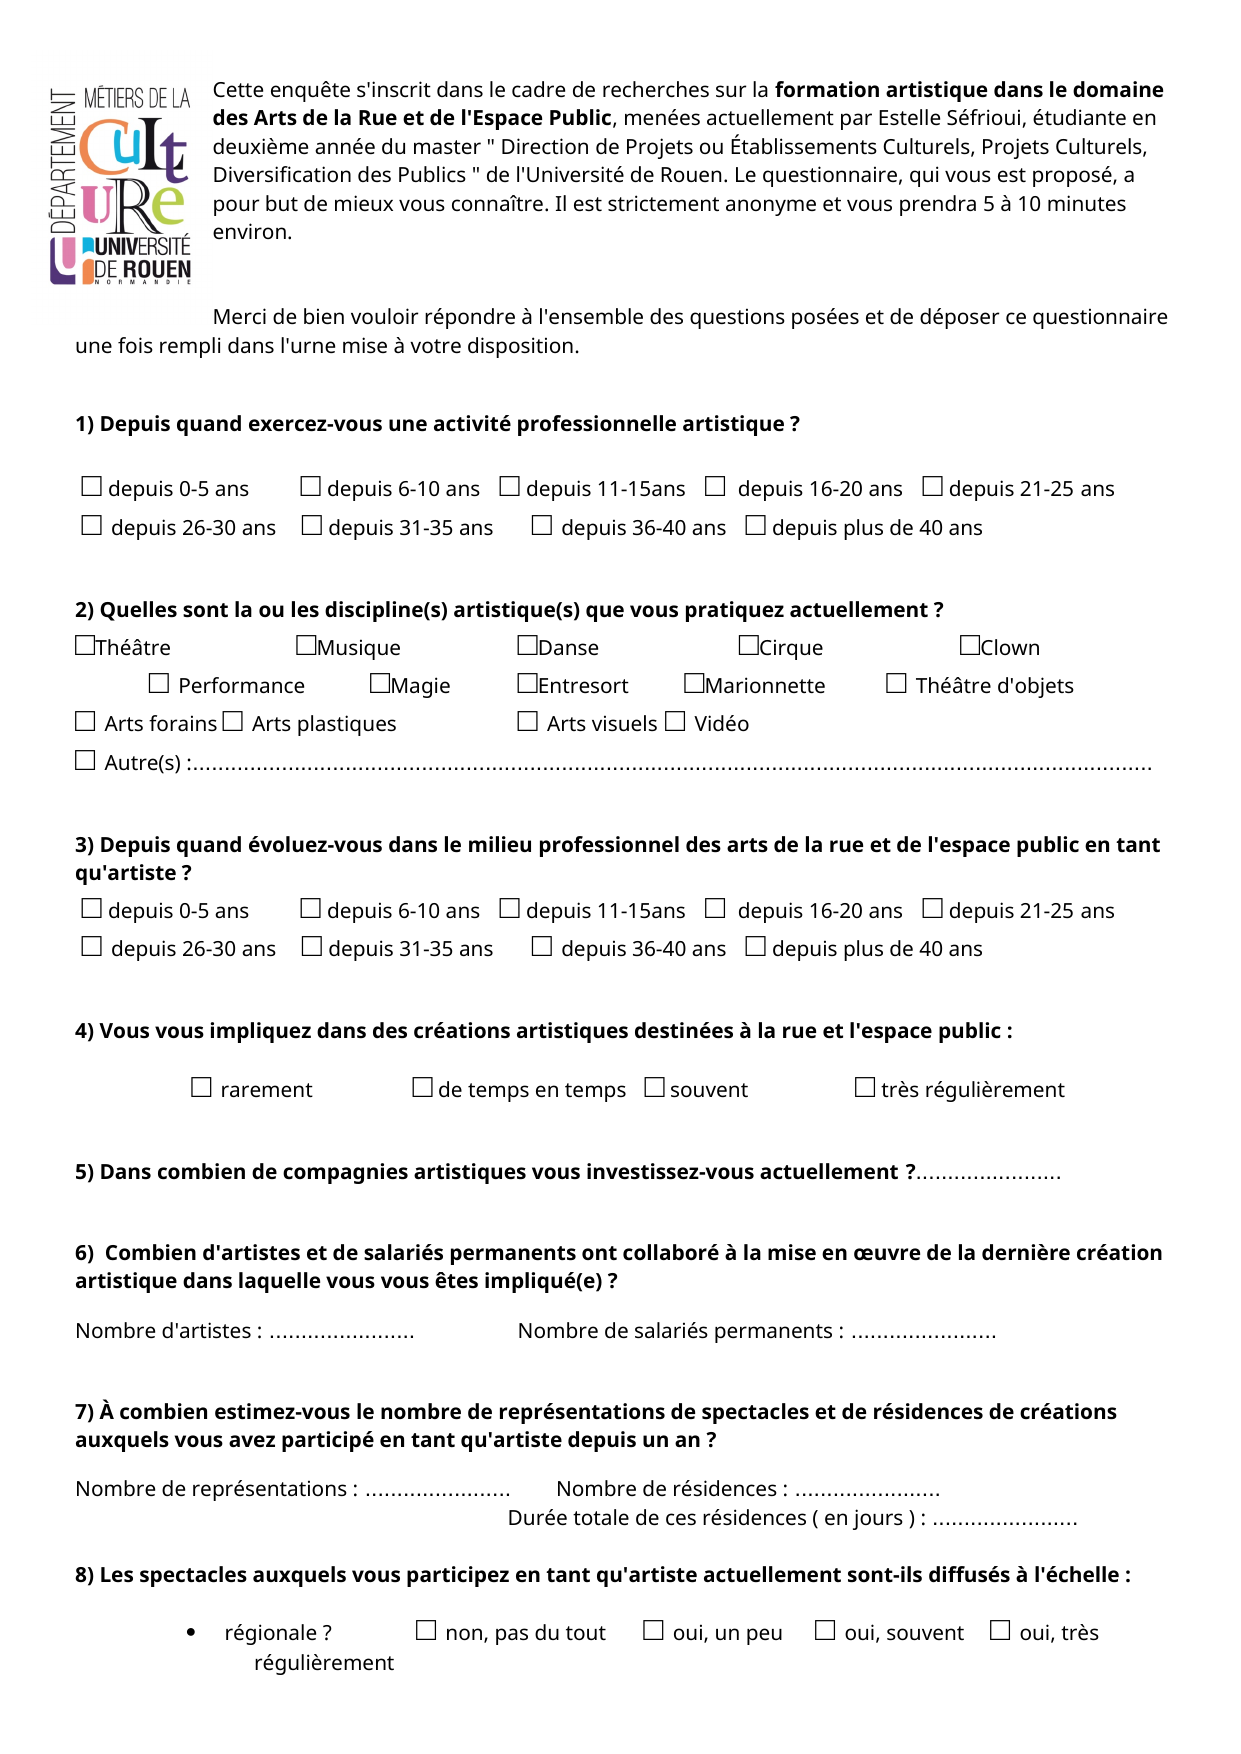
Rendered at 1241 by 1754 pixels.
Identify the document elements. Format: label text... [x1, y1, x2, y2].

text 2) Quelles sont la ou les discipline(s) artistique(s) que vous pratiquez actuellement ? [75, 595, 1181, 623]
text Cette enquête s'inscrit dans le cadre de recherches sur la formation artistique dans le domaine des Arts de la Rue et de l'Espace Public, menées actuellement par Estelle Séfrioui, étudiante en deuxième année du master " Direction de Projets ou Établissements Culturels, Projets Culturels, Diversification des Publics " de l'Université de Rouen. Le questionnaire, qui vous est proposé, a pour but de mieux vous connaître. Il est strictement anonyme et vous prendra 5 à 10 minutes environ. [213, 75, 1181, 246]
text Nombre d'artistes : ....................... Nombre de salariés permanents : ....................... [75, 1316, 1181, 1344]
text 7) À combien estimez-vous le nombre de représentations de spectacles et de résidences de créations auxquels vous avez participé en tant qu'artiste depuis un an ? [75, 1397, 1181, 1454]
text 5) Dans combien de compagnies artistiques vous investissez-vous actuellement ?....................... [75, 1157, 1181, 1185]
text Merci de bien vouloir répondre à l'ensemble des questions posées et de déposer ce questionnaire une fois rempli dans l'urne mise à votre disposition. [75, 302, 1181, 359]
text Nombre de représentations : ....................... Nombre de résidences : ....................... [75, 1474, 1181, 1503]
text □ depuis 0-5 ans □ depuis 6-10 ans □ depuis 11-15ans □ depuis 16-20 ans □ depuis 21-25 ans [75, 466, 1197, 504]
text □Théâtre □Musique □Danse □Cirque □Clown [75, 623, 1181, 662]
text □ Performance □Magie □Entresort □Marionnette □ Théâtre d'objets [75, 662, 1181, 700]
text 1) Depuis quand exercez-vous une activité professionnelle artistique ? [75, 409, 1181, 437]
text □ depuis 0-5 ans □ depuis 6-10 ans □ depuis 11-15ans □ depuis 16-20 ans □ depuis 21-25 ans [75, 887, 1197, 925]
text □ depuis 26-30 ans □ depuis 31-35 ans □ depuis 36-40 ans □ depuis plus de 40 ans [75, 925, 1197, 964]
text 8) Les spectacles auxquels vous participez en tant qu'artiste actuellement sont-ils diffusés à l'échelle : [75, 1560, 1181, 1588]
text □ rarement □ de temps en temps □ souvent □ très régulièrement [75, 1066, 1181, 1104]
text □ Autre(s) :....................................................................................................................................................... [75, 739, 1181, 777]
text □ Arts forains □ Arts plastiques □ Arts visuels □ Vidéo [75, 700, 1181, 739]
text 4) Vous vous impliquez dans des créations artistiques destinées à la rue et l'espace public : [75, 1016, 1181, 1045]
text □ depuis 26-30 ans □ depuis 31-35 ans □ depuis 36-40 ans □ depuis plus de 40 ans [75, 504, 1197, 542]
text 3) Depuis quand évoluez-vous dans le milieu professionnel des arts de la rue et de l'espace public en tant qu'artiste ? [75, 830, 1181, 887]
list régionale ? □ non, pas du tout □ oui, un peu □ oui, souvent □ oui, très régulièrement [187, 1609, 1181, 1676]
text Durée totale de ces résidences ( en jours ) : ....................... [75, 1503, 1181, 1531]
text 6) Combien d'artistes et de salariés permanents ont collaboré à la mise en œuvre de la dernière création artistique dans laquelle vous vous êtes impliqué(e) ? [75, 1238, 1181, 1295]
